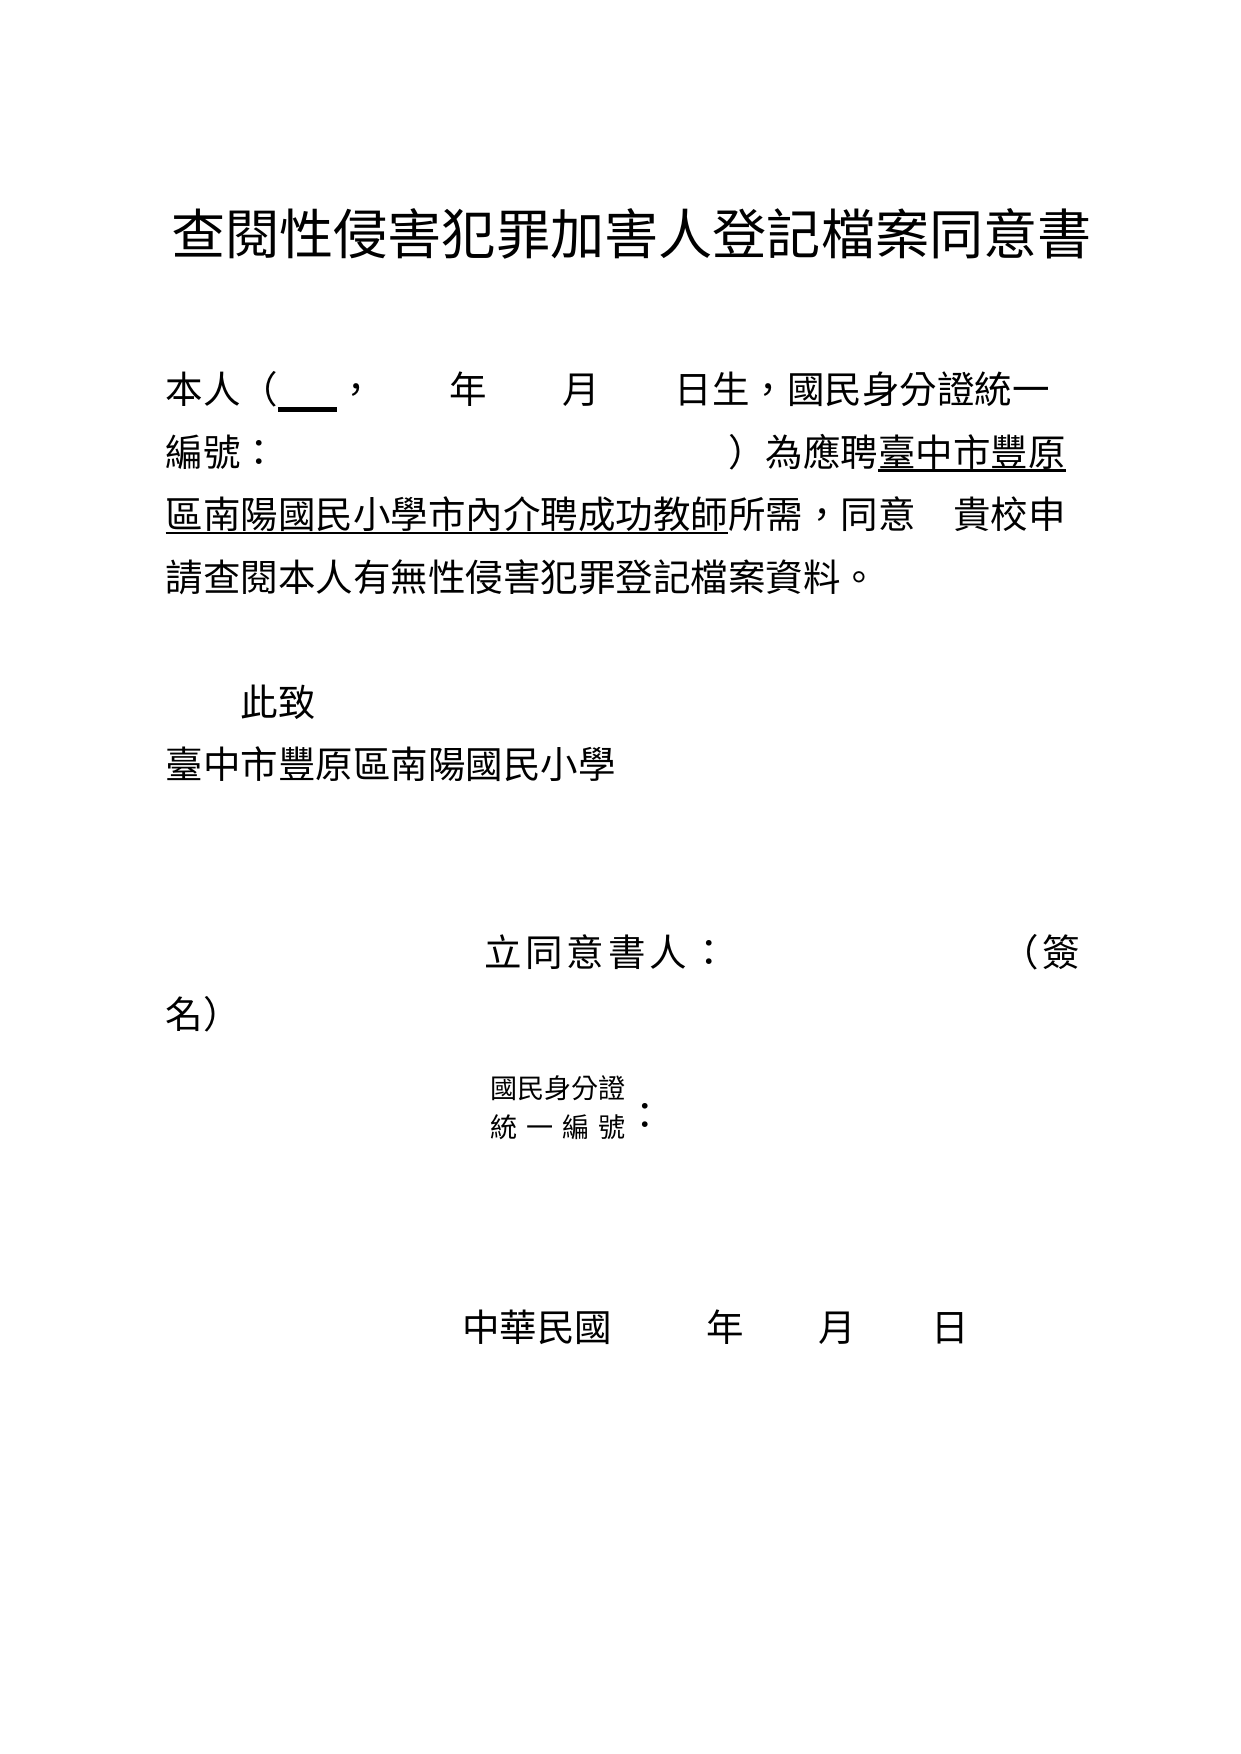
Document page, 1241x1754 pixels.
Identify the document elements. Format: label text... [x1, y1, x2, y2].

text 此致 [165, 658, 1081, 721]
text 國民身分證統一編號： [165, 1033, 1081, 1158]
text 立同意書人： （簽名） [165, 908, 1081, 1033]
text 中華民國 年 月 日 [165, 1283, 968, 1346]
text 本人（ ， 年 月 日生，國民身分證統一編號： ）為應聘臺中市豐原區南陽國民小學市內介聘成功教師所需，同意 貴校申請查閱本人有無性侵害犯罪登記檔案資料。 [165, 346, 1081, 596]
text 臺中市豐原區南陽國民小學 [165, 721, 1081, 783]
text 查閱性侵害犯罪加害人登記檔案同意書 [165, 158, 1097, 283]
